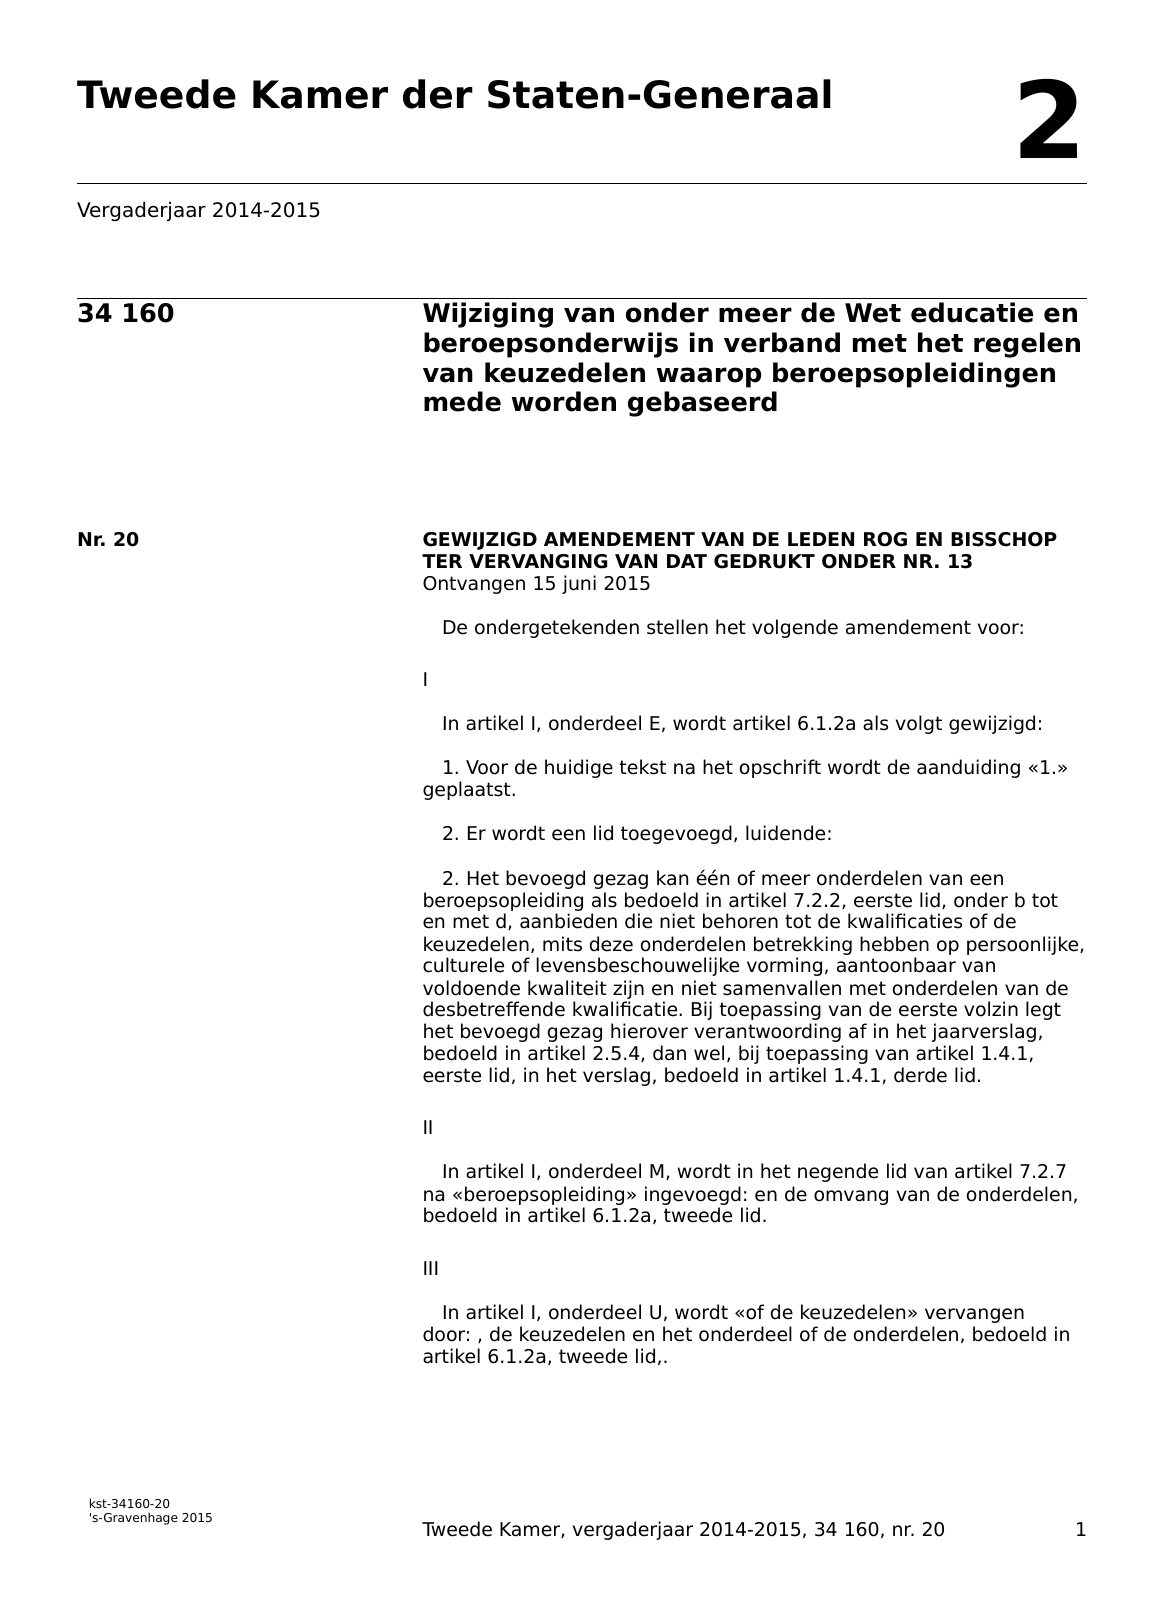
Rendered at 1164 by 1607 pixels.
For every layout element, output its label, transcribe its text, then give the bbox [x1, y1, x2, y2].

text In artikel I, onderdeel E, wordt artikel 6.1.2a als volgt gewijzigd: [422, 713, 1087, 735]
text 2. Er wordt een lid toegevoegd, luidende: [422, 823, 1087, 845]
table_cell Vergaderjaar 2014-2015 [77, 184, 1087, 298]
subtitle III [422, 1257, 1087, 1279]
text 2. Het bevoegd gezag kan één of meer onderdelen van een beroepsopleiding als bedoeld in artikel 7.2.2, eerste lid, onder b tot en met d, aanbieden die niet behoren tot de kwalificaties of de keuzedelen, mits deze onderdelen betrekking hebben op persoonlijke, culturele of levensbeschouwelijke vorming, aantoonbaar van voldoende kwaliteit zijn en niet samenvallen met onderdelen van de desbetreffende kwalificatie. Bij toepassing van de eerste volzin legt het bevoegd gezag hierover verantwoording af in het jaarverslag, bedoeld in artikel 2.5.4, dan wel, bij toepassing van artikel 1.4.1, eerste lid, in het verslag, bedoeld in artikel 1.4.1, derde lid. [422, 867, 1087, 1087]
subtitle Nr. 20 GEWIJZIGD AMENDEMENT VAN DE LEDEN ROG EN BISSCHOP TER VERVANGING VAN DAT GEDRUKT ONDER NR. 13 [77, 529, 1087, 573]
table_header Tweede Kamer der Staten-Generaal [77, 59, 886, 183]
text kst-34160-20 [88, 1497, 323, 1511]
text Ontvangen 15 juni 2015 [422, 573, 1087, 595]
text 's-Gravenhage 2015 [88, 1511, 323, 1525]
table_header 2 [886, 59, 1087, 183]
subtitle I [422, 669, 1087, 691]
text In artikel I, onderdeel M, wordt in het negende lid van artikel 7.2.7 na «beroepsopleiding» ingevoegd: en de omvang van de onderdelen, bedoeld in artikel 6.1.2a, tweede lid. [422, 1161, 1087, 1227]
text 1. Voor de huidige tekst na het opschrift wordt de aanduiding «1.» geplaatst. [422, 757, 1087, 801]
subtitle II [422, 1117, 1087, 1139]
subtitle 34 160 Wijziging van onder meer de Wet educatie en beroepsonderwijs in verband met het regelen van keuzedelen waarop beroepsopleidingen mede worden gebaseerd [77, 299, 1087, 418]
text In artikel I, onderdeel U, wordt «of de keuzedelen» vervangen door: , de keuzedelen en het onderdeel of de onderdelen, bedoeld in artikel 6.1.2a, tweede lid,. [422, 1302, 1087, 1367]
text De ondergetekenden stellen het volgende amendement voor: [422, 617, 1087, 639]
